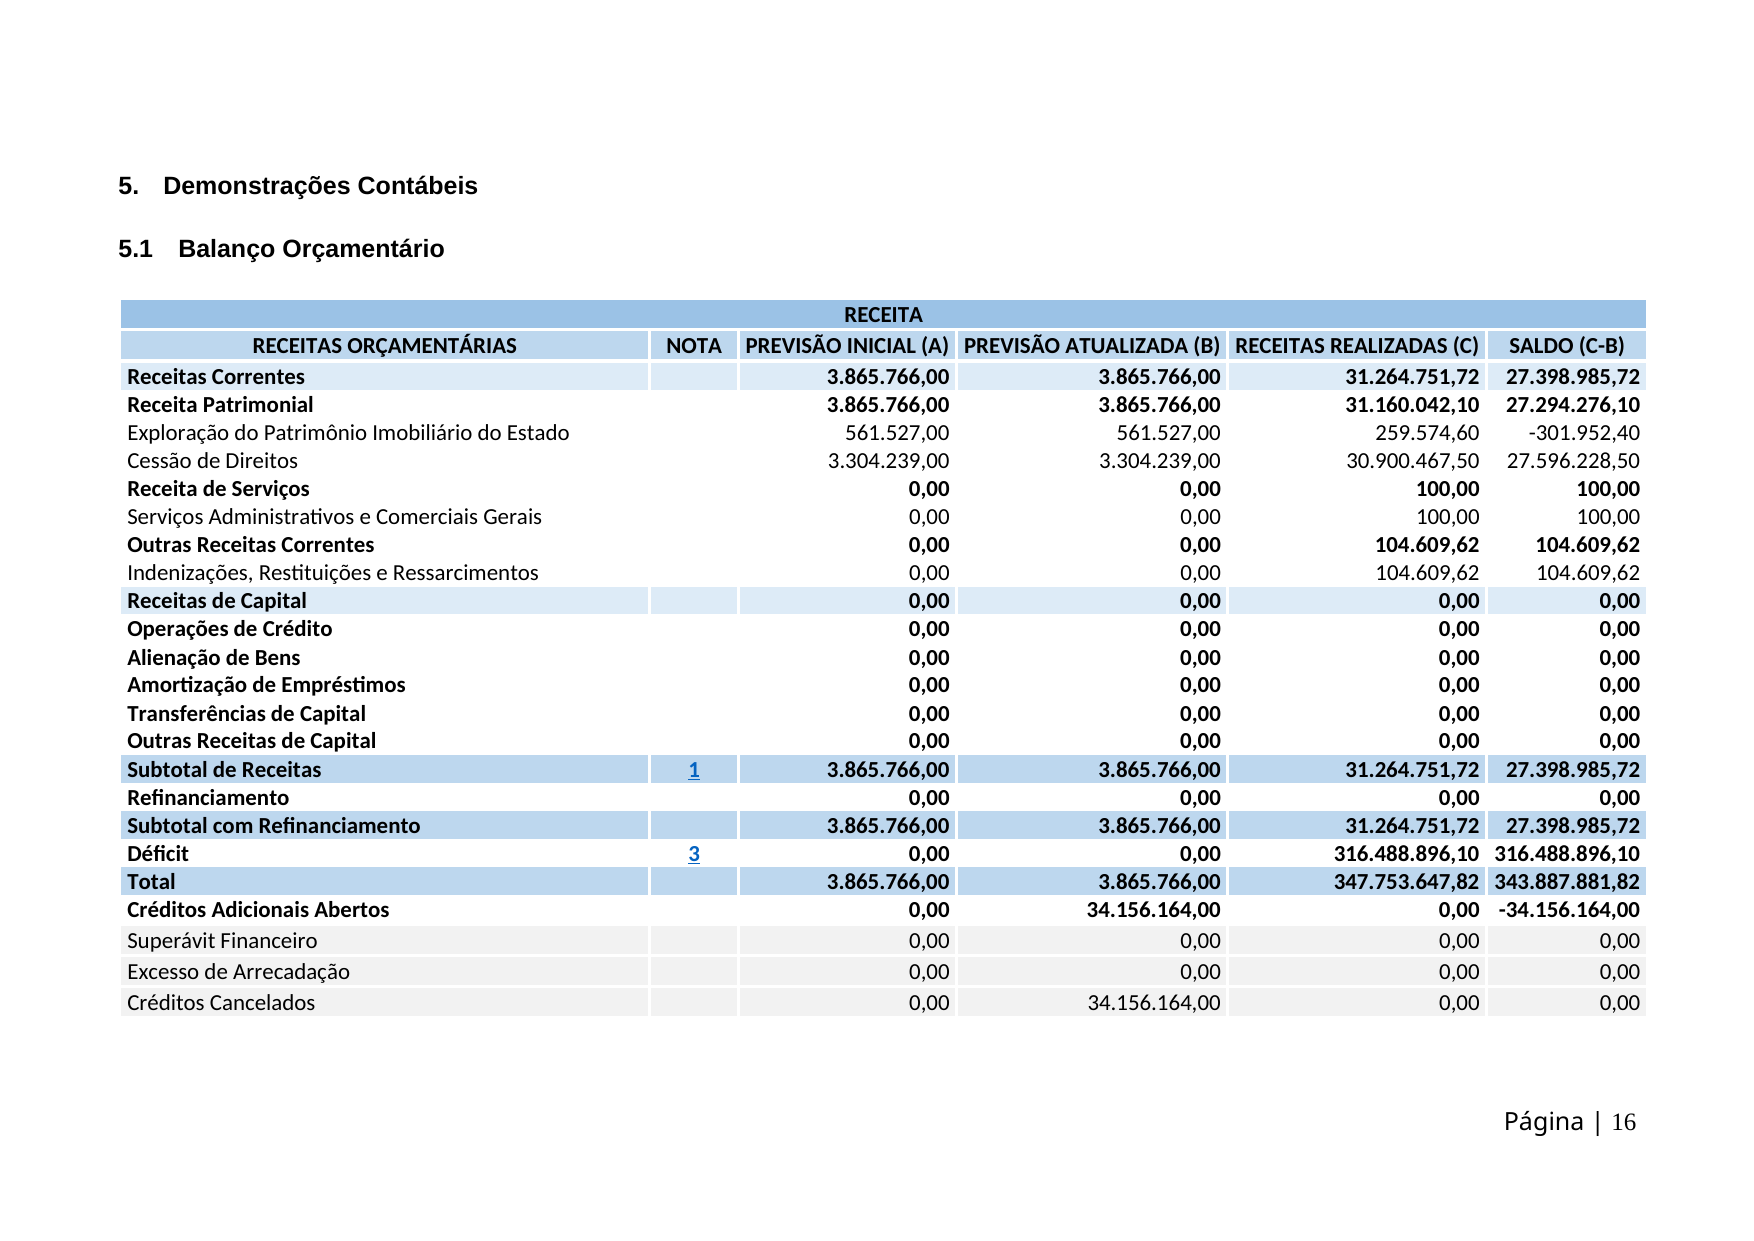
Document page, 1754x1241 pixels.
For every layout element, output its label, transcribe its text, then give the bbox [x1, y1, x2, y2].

table_cell 0,00 [958, 839, 1226, 867]
table_cell 34.156.164,00 [958, 988, 1226, 1016]
table_cell 104.609,62 [1488, 531, 1646, 558]
table_cell 0,00 [740, 926, 955, 954]
table_cell [651, 446, 737, 474]
table_cell 3.865.766,00 [740, 867, 955, 895]
table_cell [651, 926, 737, 954]
table_cell 0,00 [957, 475, 1228, 502]
table_cell 0,00 [1488, 926, 1646, 954]
table_cell 561.527,00 [958, 419, 1226, 446]
table_cell RECEITAS REALIZADAS (C) [1229, 331, 1485, 359]
table_cell 27.398.985,72 [1488, 363, 1646, 390]
table_cell 0,00 [1488, 957, 1646, 985]
table_cell 316.488.896,10 [1229, 839, 1485, 867]
table_cell 0,00 [1229, 783, 1485, 811]
table_cell 0,00 [1229, 699, 1485, 727]
table_cell 0,00 [1488, 671, 1646, 699]
table_cell 100,00 [1488, 503, 1646, 531]
table_cell SALDO (C-B) [1488, 331, 1646, 359]
table_cell 0,00 [1488, 727, 1646, 755]
table_cell Serviços Administrativos e Comerciais Gerais [121, 503, 648, 531]
table_cell 0,00 [740, 643, 955, 671]
table_cell Alienação de Bens [121, 643, 648, 671]
table_cell [651, 783, 737, 811]
table_cell PREVISÃO INICIAL (A) [740, 331, 955, 359]
table_cell Créditos Cancelados [121, 988, 648, 1016]
table_cell 0,00 [740, 727, 955, 755]
table_cell Receita Patrimonial [121, 390, 648, 418]
table_cell 3.304.239,00 [958, 446, 1226, 474]
table_cell Receitas Correntes [121, 363, 648, 390]
table_cell 3.865.766,00 [958, 363, 1226, 390]
table_cell 31.264.751,72 [1229, 363, 1485, 390]
table_cell Total [121, 867, 648, 895]
table_cell 3.865.766,00 [958, 867, 1226, 895]
table_cell [651, 531, 737, 558]
table_cell [651, 615, 737, 643]
table_cell 3.865.766,00 [958, 755, 1226, 783]
table_cell 0,00 [958, 643, 1226, 671]
table_cell 0,00 [1229, 671, 1485, 699]
table_cell 3.865.766,00 [740, 363, 955, 390]
table_cell 0,00 [1488, 643, 1646, 671]
table_cell 0,00 [958, 926, 1226, 954]
table_cell 104.609,62 [1229, 559, 1485, 587]
table_cell [651, 419, 737, 446]
table_cell [651, 503, 738, 531]
table_cell [651, 957, 737, 985]
table_cell 0,00 [958, 727, 1226, 755]
table_cell 3.865.766,00 [958, 811, 1226, 839]
table_cell 561.527,00 [740, 419, 955, 446]
table_cell [651, 587, 737, 614]
table_cell 0,00 [1229, 895, 1485, 923]
table_cell 0,00 [958, 699, 1226, 727]
table_cell 316.488.896,10 [1488, 839, 1646, 867]
table_cell Refinanciamento [121, 783, 648, 811]
table_cell -34.156.164,00 [1488, 895, 1646, 923]
subtitle Balanço Orçamentário [118, 234, 1636, 263]
table_cell 27.294.276,10 [1488, 390, 1646, 418]
table_cell 0,00 [740, 783, 955, 811]
table_cell 31.264.751,72 [1229, 755, 1485, 783]
table_cell 0,00 [1229, 587, 1485, 614]
subtitle Demonstrações Contábeis [118, 171, 1636, 199]
table_cell [651, 363, 737, 390]
table_cell Exploração do Patrimônio Imobiliário do Estado [121, 419, 648, 446]
table_cell 0,00 [740, 615, 955, 643]
table_cell 27.398.985,72 [1488, 755, 1646, 783]
table_cell 0,00 [958, 587, 1226, 614]
table_cell 0,00 [740, 839, 955, 867]
table_cell 0,00 [740, 587, 955, 614]
table_cell 0,00 [957, 503, 1228, 531]
table_cell Outras Receitas Correntes [121, 531, 648, 558]
table_cell 0,00 [1229, 727, 1485, 755]
table_cell 3.865.766,00 [740, 390, 955, 418]
table_cell 0,00 [740, 988, 955, 1016]
table_cell 0,00 [958, 671, 1226, 699]
table_cell 0,00 [1488, 783, 1646, 811]
table_cell 3 [651, 839, 737, 867]
table_cell Transferências de Capital [121, 699, 648, 727]
table_cell RECEITAS ORÇAMENTÁRIAS [121, 331, 648, 359]
table_cell Subtotal com Refinanciamento [121, 811, 648, 839]
table_cell 0,00 [740, 895, 955, 923]
table_cell Déficit [121, 839, 648, 867]
table_cell [651, 727, 737, 755]
table_cell 0,00 [958, 957, 1226, 985]
table_cell 30.900.467,50 [1229, 446, 1485, 474]
table_cell 0,00 [740, 671, 955, 699]
table_cell 27.596.228,50 [1488, 446, 1646, 474]
table_cell 0,00 [958, 783, 1226, 811]
table_cell 343.887.881,82 [1488, 867, 1646, 895]
table_cell NOTA [651, 331, 737, 359]
table_cell 0,00 [1229, 643, 1485, 671]
table_cell [651, 559, 737, 587]
table_cell Amortização de Empréstimos [121, 671, 648, 699]
table_cell 27.398.985,72 [1488, 811, 1646, 839]
table_cell 0,00 [740, 559, 955, 587]
table_cell 104.609,62 [1229, 531, 1485, 558]
table_cell 0,00 [1488, 615, 1646, 643]
table_cell 3.865.766,00 [740, 811, 955, 839]
table_cell 34.156.164,00 [958, 895, 1226, 923]
table_cell 0,00 [1488, 988, 1646, 1016]
table_cell 100,00 [1228, 475, 1485, 502]
table_cell [651, 671, 737, 699]
table_cell [651, 988, 737, 1016]
table_cell 0,00 [738, 475, 957, 502]
table_cell Operações de Crédito [121, 615, 648, 643]
table_cell Excesso de Arrecadação [121, 957, 648, 985]
table_cell [651, 475, 738, 502]
table_cell 31.264.751,72 [1229, 811, 1485, 839]
table_cell 0,00 [958, 615, 1226, 643]
table_cell 0,00 [1229, 988, 1485, 1016]
table_cell -301.952,40 [1488, 419, 1646, 446]
table_cell 3.865.766,00 [740, 755, 955, 783]
table_cell 259.574,60 [1229, 419, 1485, 446]
table_cell 31.160.042,10 [1229, 390, 1485, 418]
table_cell 0,00 [1229, 615, 1485, 643]
table_cell Receita de Serviços [121, 475, 648, 502]
table_cell [651, 895, 737, 923]
table_cell 3.865.766,00 [958, 390, 1226, 418]
table_cell PREVISÃO ATUALIZADA (B) [958, 331, 1226, 359]
table_cell 0,00 [1229, 926, 1485, 954]
table_cell [651, 811, 737, 839]
table_cell 0,00 [738, 503, 957, 531]
table_header RECEITA [121, 300, 1646, 328]
table_cell 0,00 [1229, 957, 1485, 985]
table_cell Outras Receitas de Capital [121, 727, 648, 755]
table_cell 0,00 [958, 531, 1226, 558]
table_cell [651, 643, 737, 671]
table_cell 104.609,62 [1488, 559, 1646, 587]
table_cell [651, 390, 737, 418]
table_cell 100,00 [1488, 475, 1646, 502]
table_cell 3.304.239,00 [740, 446, 955, 474]
table_cell [651, 867, 737, 895]
table_cell 0,00 [1488, 699, 1646, 727]
table_cell 0,00 [958, 559, 1226, 587]
table_cell Indenizações, Restituições e Ressarcimentos [121, 559, 648, 587]
table_cell Créditos Adicionais Abertos [121, 895, 648, 923]
table_cell [651, 699, 737, 727]
table_cell 100,00 [1228, 503, 1485, 531]
table_cell 347.753.647,82 [1229, 867, 1485, 895]
table_cell Receitas de Capital [121, 587, 648, 614]
table_cell Subtotal de Receitas [121, 755, 648, 783]
table_cell Cessão de Direitos [121, 446, 648, 474]
table_cell 1 [651, 755, 737, 783]
table_cell 0,00 [1488, 587, 1646, 614]
table_cell 0,00 [740, 699, 955, 727]
table_cell 0,00 [740, 957, 955, 985]
table_cell 0,00 [740, 531, 955, 558]
table_cell Superávit Financeiro [121, 926, 648, 954]
